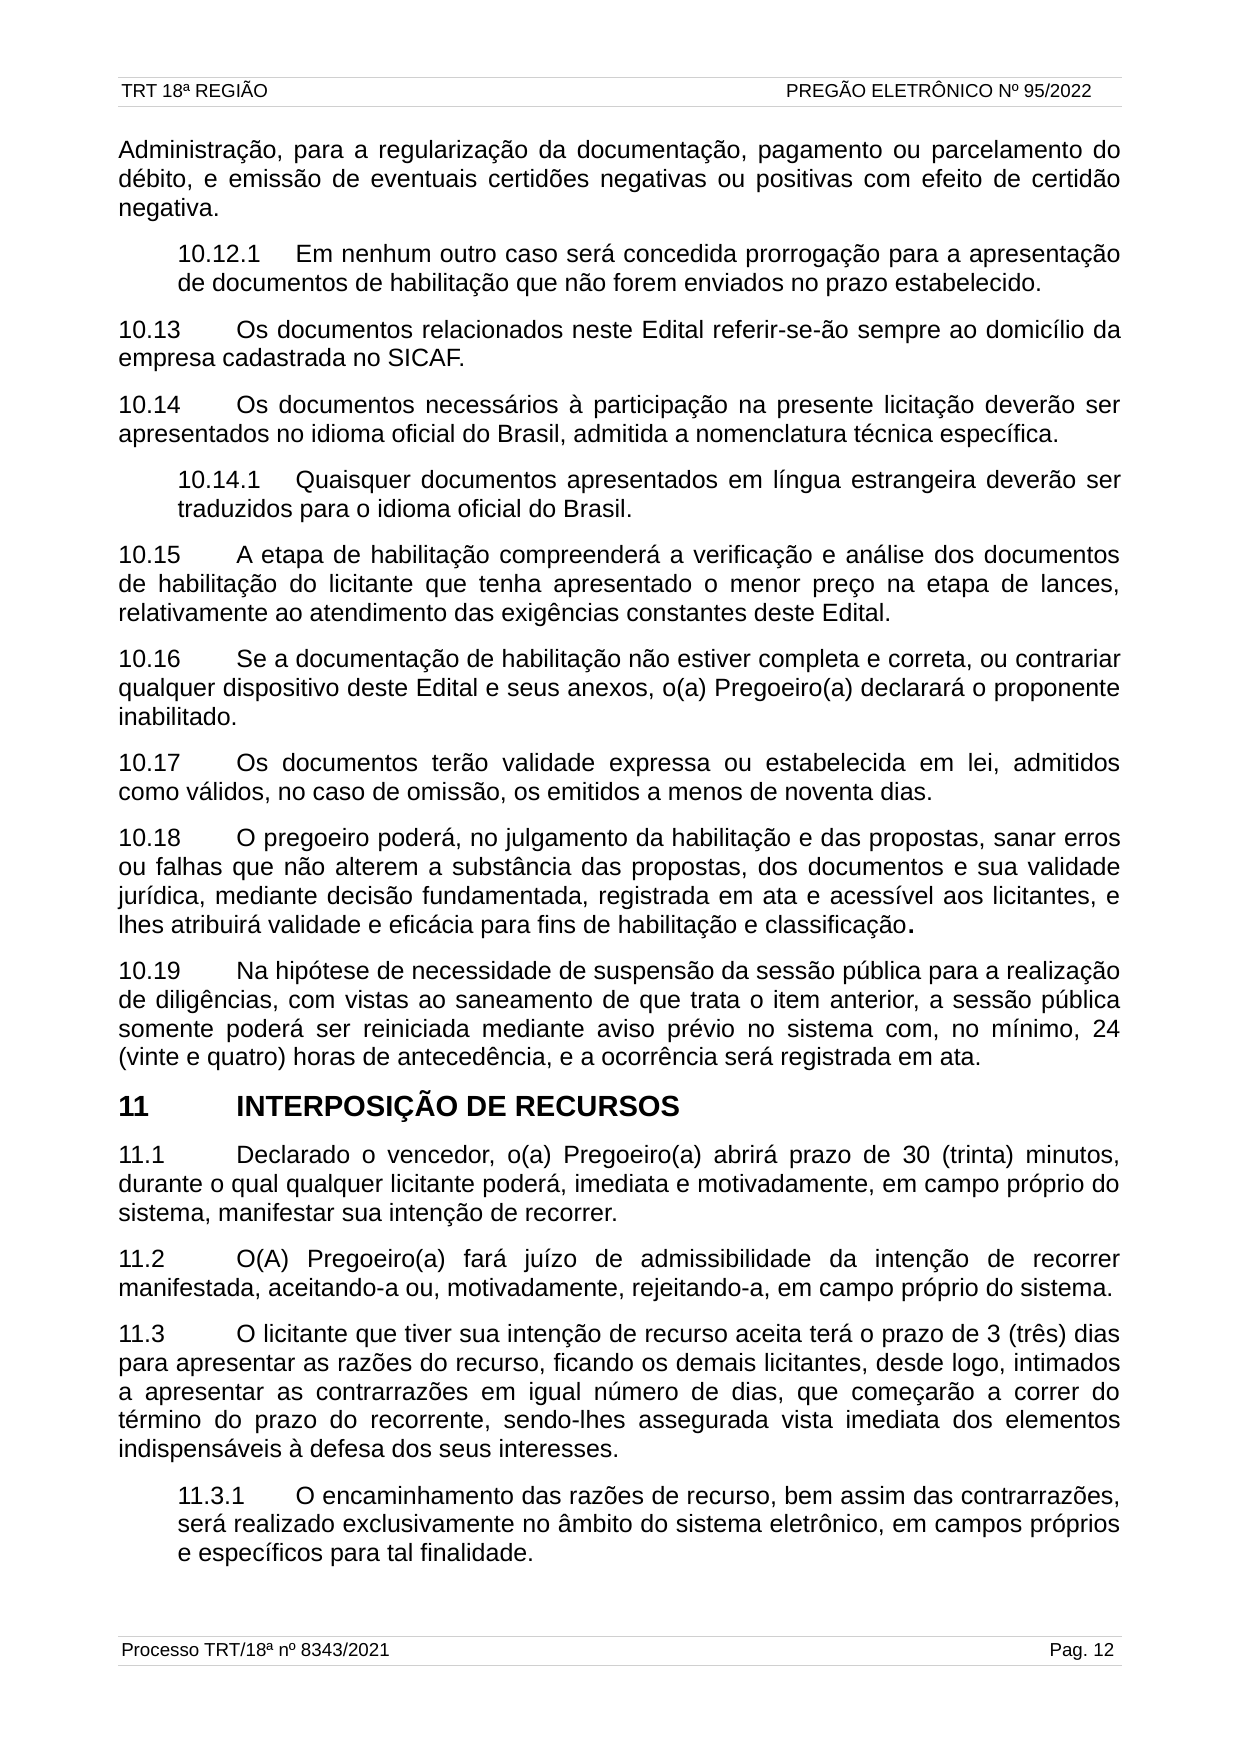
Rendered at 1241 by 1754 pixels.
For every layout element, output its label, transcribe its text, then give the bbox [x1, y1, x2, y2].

text 10.14 Os documentos necessários à participação na presente licitação deverão ser apresentados no idioma oficial do Brasil, admitida a nomenclatura técnica específica. [118, 390, 1122, 447]
text Administração, para a regularização da documentação, pagamento ou parcelamento do débito, e emissão de eventuais certidões negativas ou positivas com efeito de certidão negativa. [118, 136, 1122, 222]
text 10.13 Os documentos relacionados neste Edital referir-se-ão sempre ao domicílio da empresa cadastrada no SICAF. [118, 315, 1122, 372]
text 10.17 Os documentos terão validade expressa ou estabelecida em lei, admitidos como válidos, no caso de omissão, os emitidos a menos de noventa dias. [118, 748, 1122, 806]
text 10.12.1 Em nenhum outro caso será concedida prorrogação para a apresentação de documentos de habilitação que não forem enviados no prazo estabelecido. [177, 239, 1122, 297]
text 10.15 A etapa de habilitação compreenderá a verificação e análise dos documentos de habilitação do licitante que tenha apresentado o menor preço na etapa de lances, relativamente ao atendimento das exigências constantes deste Edital. [118, 540, 1122, 627]
text 11.2 O(A) Pregoeiro(a) fará juízo de admissibilidade da intenção de recorrer manifestada, aceitando-a ou, motivadamente, rejeitando-a, em campo próprio do sistema. [118, 1244, 1122, 1302]
text 10.18 O pregoeiro poderá, no julgamento da habilitação e das propostas, sanar erros ou falhas que não alterem a substância das propostas, dos documentos e sua validade jurídica, mediante decisão fundamentada, registrada em ata e acessível aos licitantes, e lhes atribuirá validade e eficácia para fins de habilitação e classificação. [118, 823, 1122, 938]
text 11.3 O licitante que tiver sua intenção de recurso aceita terá o prazo de 3 (três) dias para apresentar as razões do recurso, ficando os demais licitantes, desde logo, intimados a apresentar as contrarrazões em igual número de dias, que começarão a correr do término do prazo do recorrente, sendo-lhes assegurada vista imediata dos elementos indispensáveis à defesa dos seus interesses. [118, 1319, 1122, 1463]
text 11.1 Declarado o vencedor, o(a) Pregoeiro(a) abrirá prazo de 30 (trinta) minutos, durante o qual qualquer licitante poderá, imediata e motivadamente, em campo próprio do sistema, manifestar sua intenção de recorrer. [118, 1140, 1122, 1226]
text 11.3.1 O encaminhamento das razões de recurso, bem assim das contrarrazões, será realizado exclusivamente no âmbito do sistema eletrônico, em campos próprios e específicos para tal finalidade. [177, 1481, 1122, 1567]
text 10.16 Se a documentação de habilitação não estiver completa e correta, ou contrariar qualquer dispositivo deste Edital e seus anexos, o(a) Pregoeiro(a) declarará o proponente inabilitado. [118, 644, 1122, 731]
text 10.19 Na hipótese de necessidade de suspensão da sessão pública para a realização de diligências, com vistas ao saneamento de que trata o item anterior, a sessão pública somente poderá ser reiniciada mediante aviso prévio no sistema com, no mínimo, 24 (vinte e quatro) horas de antecedência, e a ocorrência será registrada em ata. [118, 956, 1122, 1071]
text 11 INTERPOSIÇÃO DE RECURSOS [118, 1089, 1122, 1122]
text 10.14.1 Quaisquer documentos apresentados em língua estrangeira deverão ser traduzidos para o idioma oficial do Brasil. [177, 465, 1122, 523]
